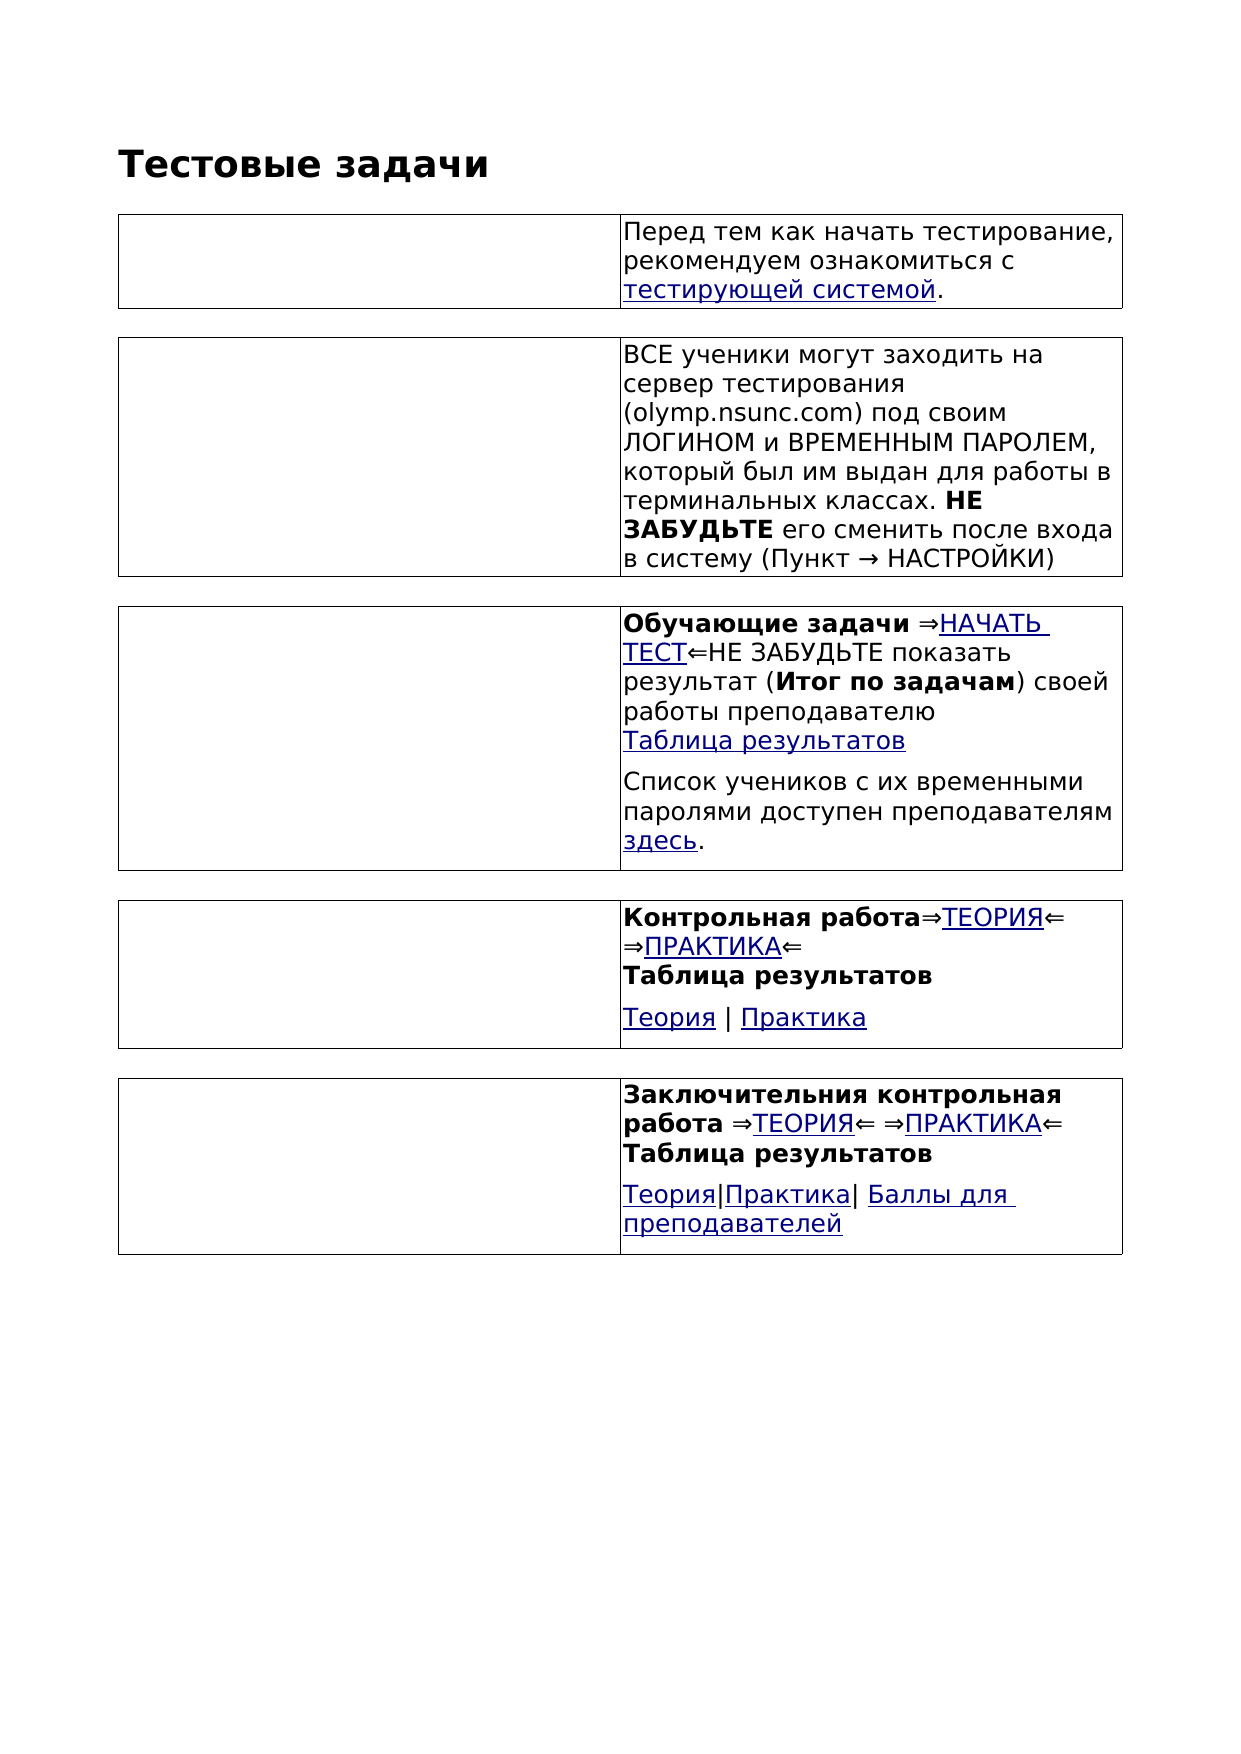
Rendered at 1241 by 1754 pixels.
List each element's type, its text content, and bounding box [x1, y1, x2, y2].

table_header [119, 901, 620, 1048]
table_header [119, 215, 620, 307]
table_header [119, 607, 620, 870]
table_header [119, 1079, 620, 1254]
table_header Заключительния контрольная работа ⇒ТЕОРИЯ⇐ ⇒ПРАКТИКА⇐ Таблица результатов Теория|Практика| Баллы для преподавателей [621, 1079, 1122, 1254]
table_header [119, 338, 620, 576]
table_header Контрольная работа⇒ТЕОРИЯ⇐ ⇒ПРАКТИКА⇐ Таблица результатов Теория | Практика [621, 901, 1122, 1048]
table_header Перед тем как начать тестирование, рекомендуем ознакомиться с тестирующей системой. [621, 215, 1122, 307]
table_header ВСЕ ученики могут заходить на сервер тестирования (olymp.nsunc.com) под своим ЛОГИНОМ и ВРЕМЕННЫМ ПАРОЛЕМ, который был им выдан для работы в терминальных классах. НЕ ЗАБУДЬТЕ его сменить после входа в систему (Пункт → НАСТРОЙКИ) [621, 338, 1122, 576]
subtitle Тестовые задачи [118, 143, 1122, 187]
table_header Обучающие задачи ⇒НАЧАТЬ ТЕСТ⇐НЕ ЗАБУДЬТЕ показать результат (Итог по задачам) своей работы преподавателю Таблица результатов Список учеников с их временными паролями доступен преподавателям здесь. [621, 607, 1122, 870]
